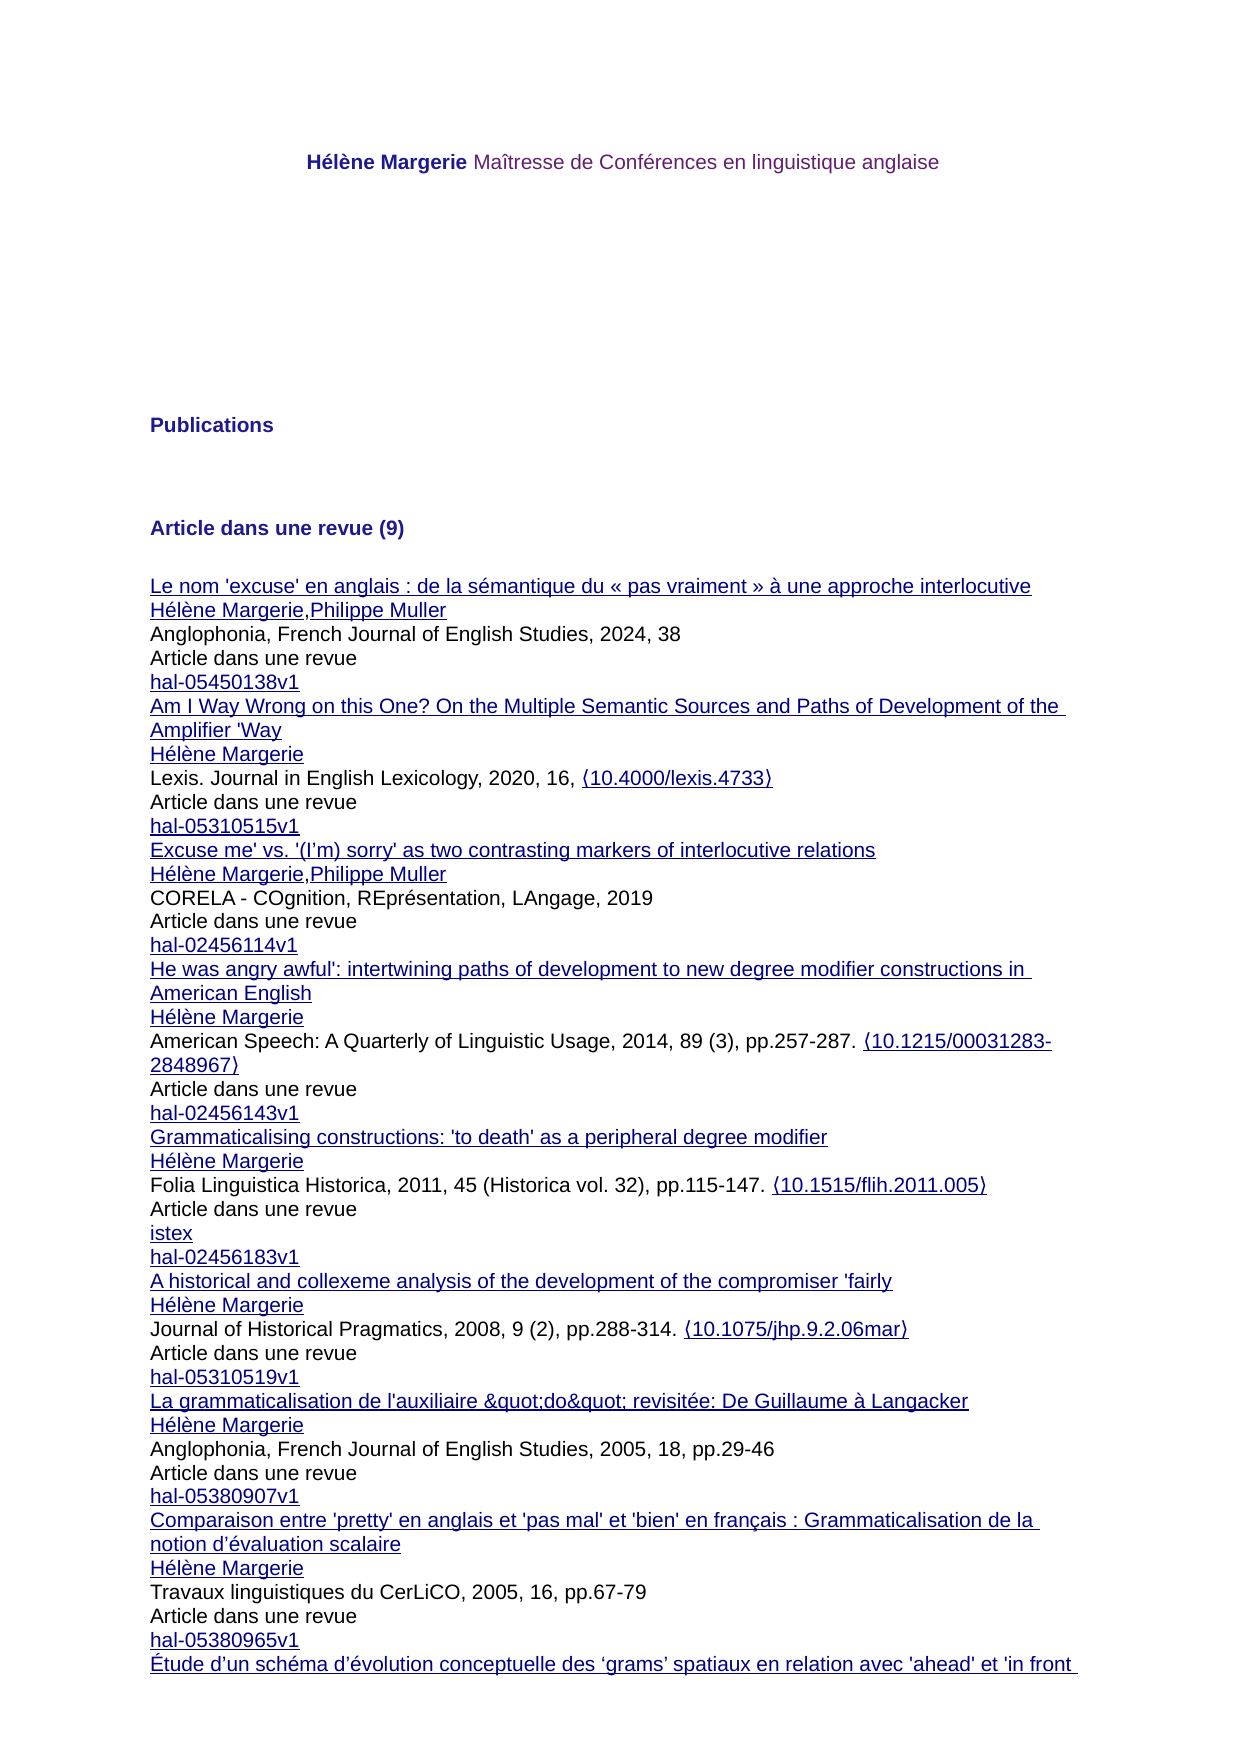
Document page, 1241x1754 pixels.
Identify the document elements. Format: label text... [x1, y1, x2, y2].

table_header Le nom 'excuse' en anglais : de la sémantique du « pas vraiment » à une approche interlocutive Hélène Margerie,Philippe Muller Anglophonia, French Journal of English Studies, 2024, 38 Article dans une revue hal-05450138v1 [150, 574, 1090, 694]
table_cell Excuse me' vs. '(I’m) sorry' as two contrasting markers of interlocutive relations Hélène Margerie,Philippe Muller CORELA - COgnition, REprésentation, LAngage, 2019 Article dans une revue hal-02456114v1 [150, 838, 1090, 957]
table_cell Étude d’un schéma d’évolution conceptuelle des ‘grams’ spatiaux en relation avec 'ahead' et 'in front [150, 1652, 1090, 1676]
table_cell He was angry awful': intertwining paths of development to new degree modifier constructions in American English Hélène Margerie American Speech: A Quarterly of Linguistic Usage, 2014, 89 (3), pp.257-287. ⟨10.1215/00031283-2848967⟩ Article dans une revue hal-02456143v1 [150, 957, 1090, 1125]
table_cell La grammaticalisation de l'auxiliaire &quot;do&quot; revisitée: De Guillaume à Langacker Hélène Margerie Anglophonia, French Journal of English Studies, 2005, 18, pp.29-46 Article dans une revue hal-05380907v1 [150, 1389, 1090, 1508]
subtitle Article dans une revue (9) [150, 516, 1090, 539]
subtitle Hélène Margerie Maîtresse de Conférences en linguistique anglaise [150, 150, 1090, 174]
table_cell Comparaison entre 'pretty' en anglais et 'pas mal' et 'bien' en français : Grammaticalisation de la notion d’évaluation scalaire Hélène Margerie Travaux linguistiques du CerLiCO, 2005, 16, pp.67-79 Article dans une revue hal-05380965v1 [150, 1508, 1090, 1652]
subtitle Publications [150, 412, 1090, 436]
table_cell Grammaticalising constructions: 'to death' as a peripheral degree modifier Hélène Margerie Folia Linguistica Historica, 2011, 45 (Historica vol. 32), pp.115-147. ⟨10.1515/flih.2011.005⟩ Article dans une revue istex hal-02456183v1 [150, 1125, 1090, 1269]
table_cell Am I Way Wrong on this One? On the Multiple Semantic Sources and Paths of Development of the Amplifier 'Way Hélène Margerie Lexis. Journal in English Lexicology, 2020, 16, ⟨10.4000/lexis.4733⟩ Article dans une revue hal-05310515v1 [150, 694, 1090, 837]
table_cell A historical and collexeme analysis of the development of the compromiser 'fairly Hélène Margerie Journal of Historical Pragmatics, 2008, 9 (2), pp.288-314. ⟨10.1075/jhp.9.2.06mar⟩ Article dans une revue hal-05310519v1 [150, 1269, 1090, 1388]
